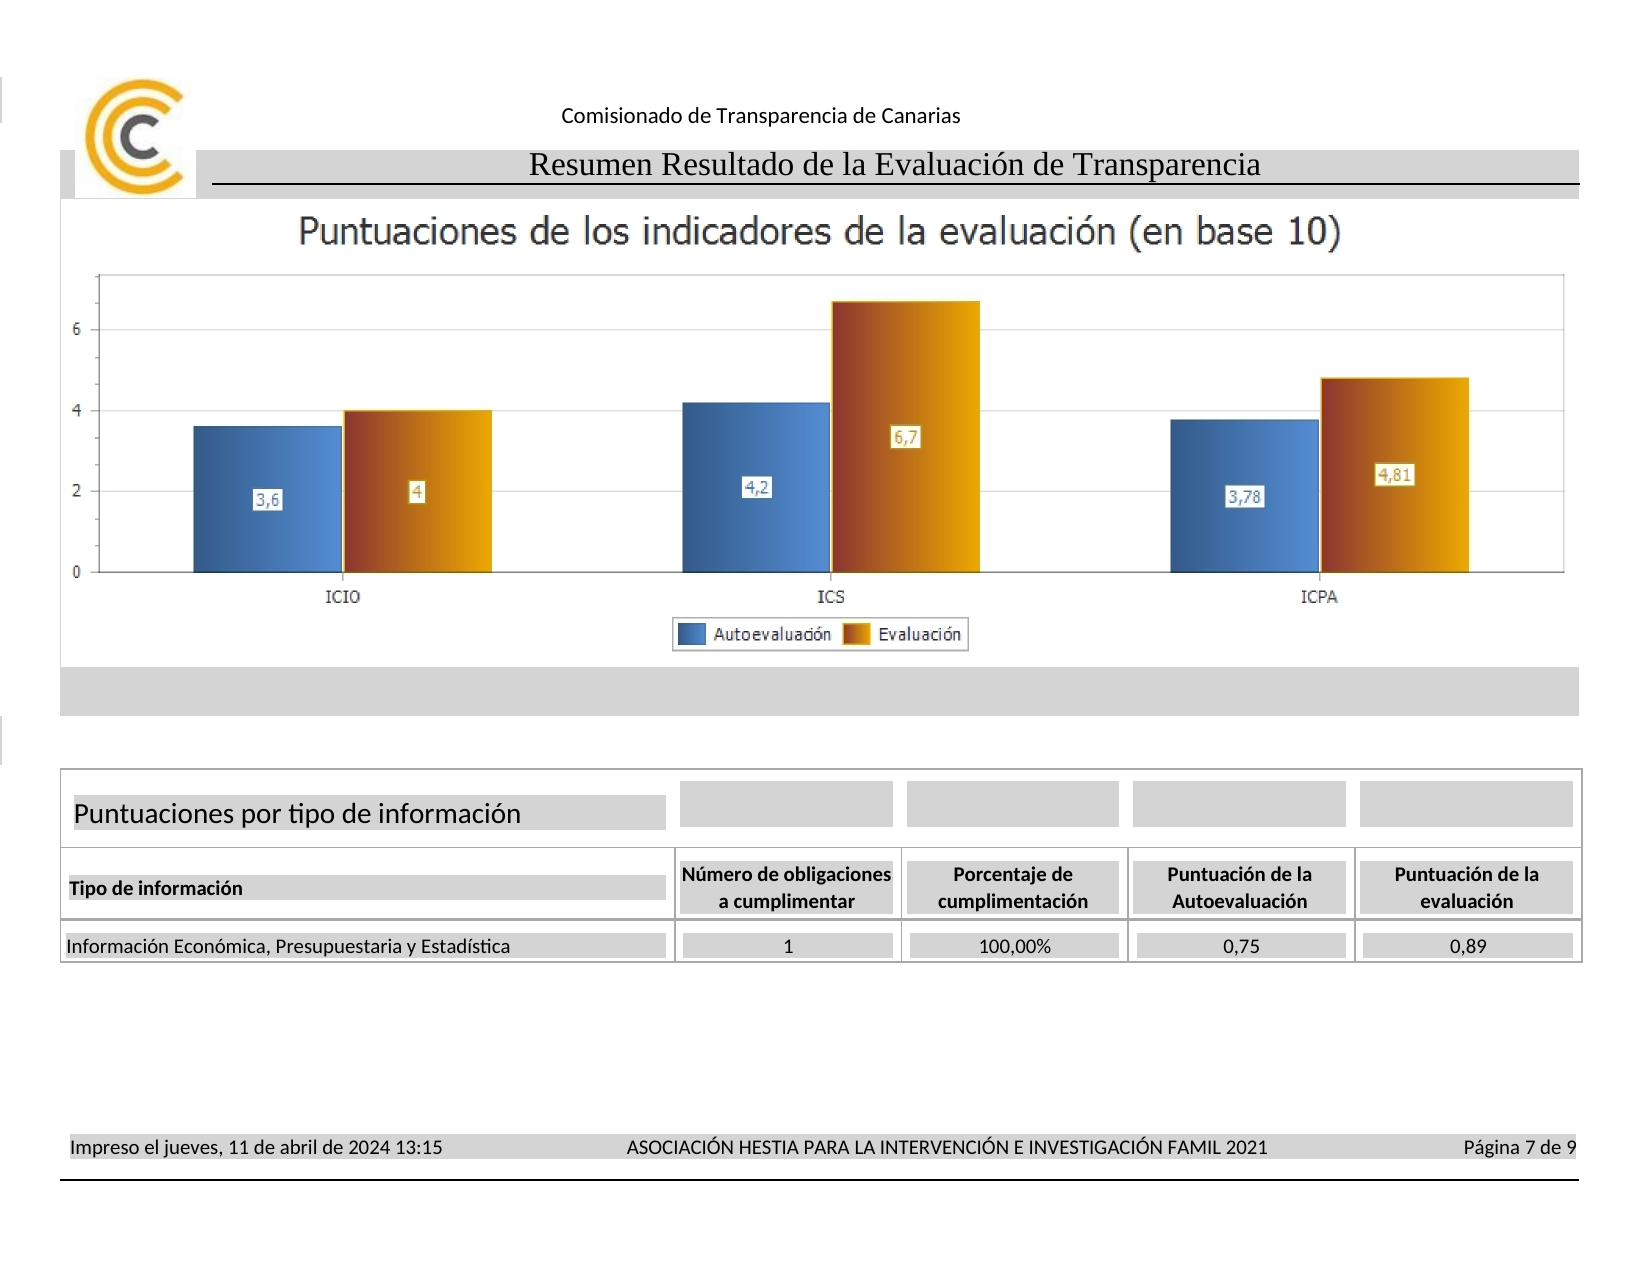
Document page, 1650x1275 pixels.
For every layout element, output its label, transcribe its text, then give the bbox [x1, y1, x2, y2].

table_header [901, 770, 1128, 847]
table_header [675, 770, 901, 847]
table_cell Puntuación de la Autoevaluación [1129, 848, 1354, 918]
table_header Puntuaciones por tipo de información [61, 770, 675, 847]
table_cell Número de obligaciones a cumplimentar [676, 848, 901, 918]
table_header [1355, 770, 1581, 847]
table_cell Puntuación de la evaluación [1356, 848, 1581, 918]
table_cell 1 [676, 921, 901, 961]
table_cell Porcentaje de cumplimentación [902, 848, 1127, 918]
table_cell 0,89 [1356, 921, 1581, 961]
table_header [1128, 770, 1355, 847]
table_cell Información Económica, Presupuestaria y Estadística [61, 921, 674, 961]
table_cell Tipo de información [61, 848, 674, 918]
table_cell 0,75 [1129, 921, 1354, 961]
table_cell 100,00% [902, 921, 1127, 961]
